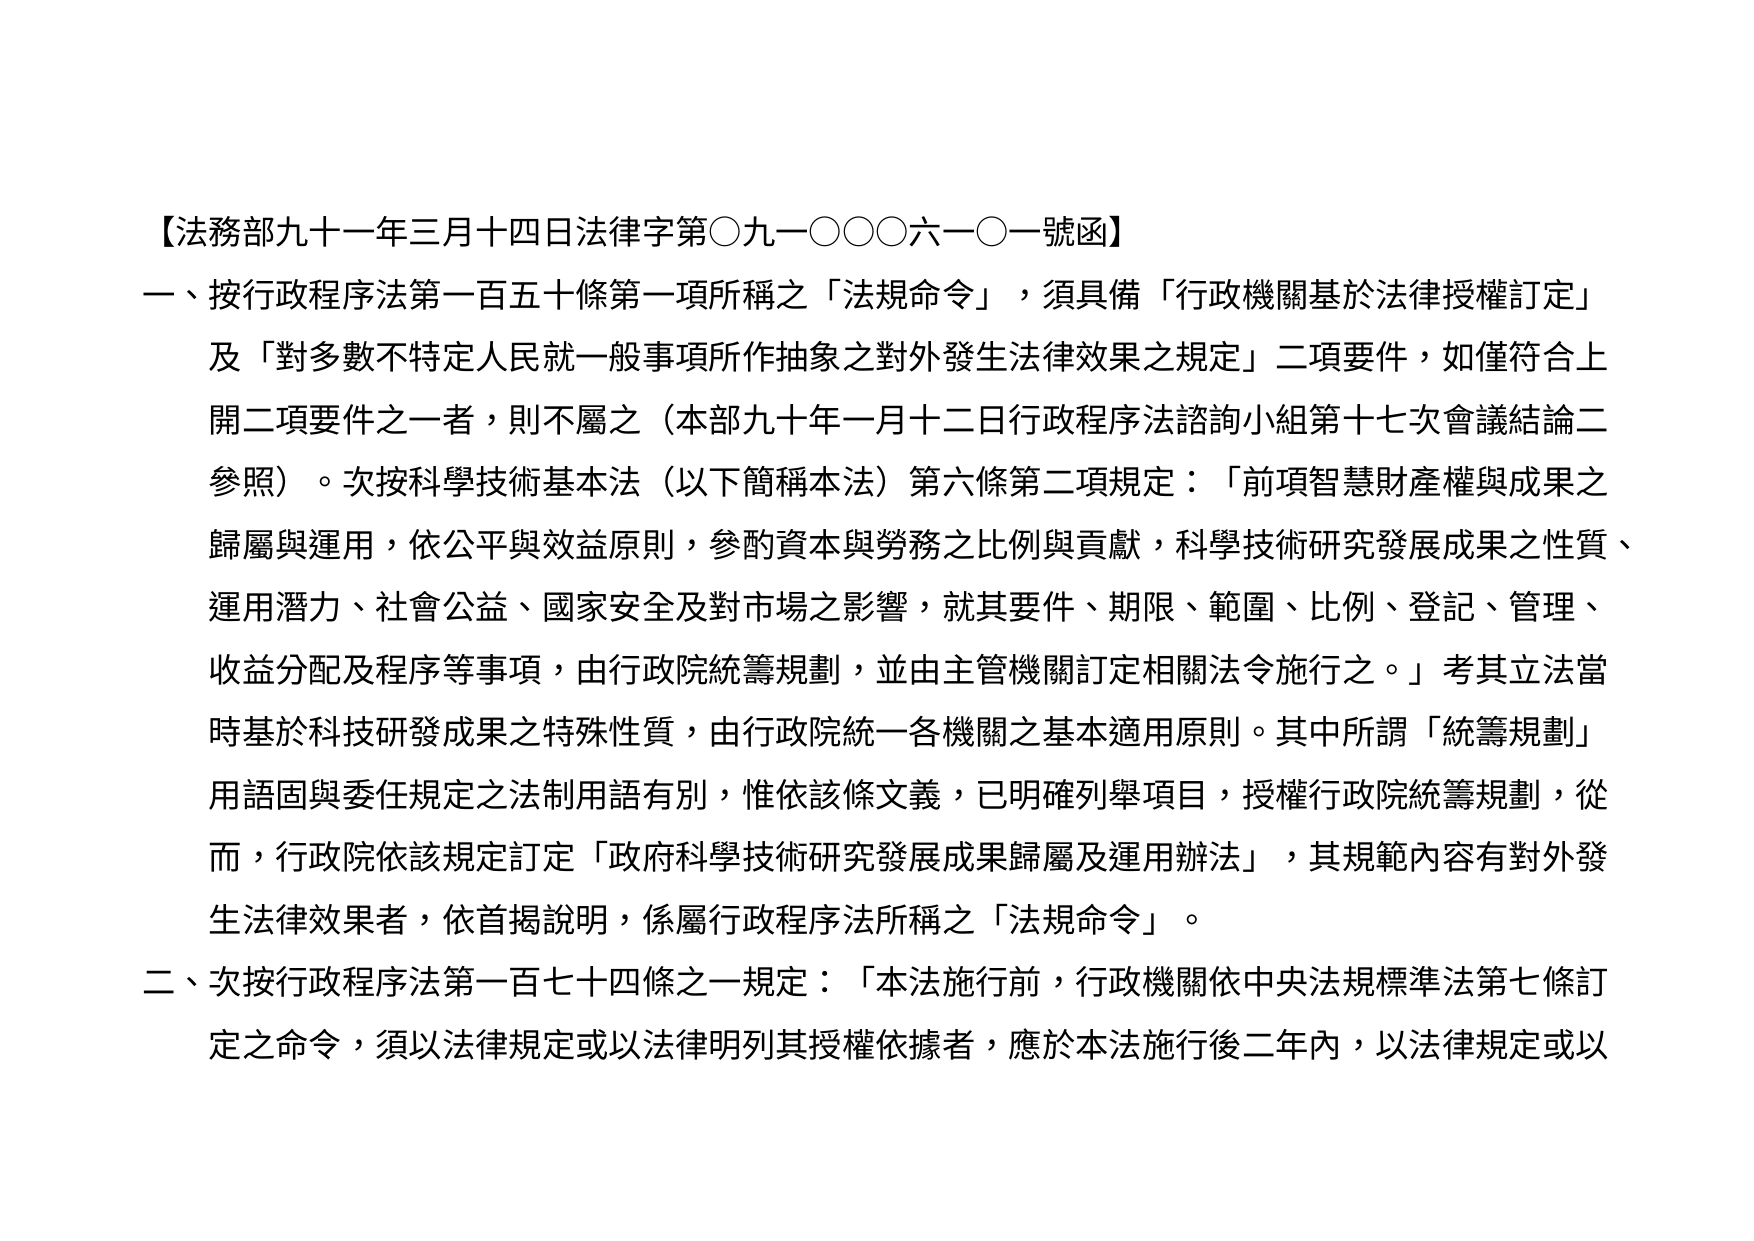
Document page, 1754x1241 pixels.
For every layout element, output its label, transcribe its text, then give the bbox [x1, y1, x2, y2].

text 二、次按行政程序法第一百七十四條之一規定：「本法施行前，行政機關依中央法規標準法第七條訂定之命令，須以法律規定或以法律明列其授權依據者，應於本法施行後二年內，以法律規定或以 [142, 938, 1612, 1063]
text 【法務部九十一年三月十四日法律字第○九一○○○六一○一號函】 [142, 188, 1612, 251]
text 一、按行政程序法第一百五十條第一項所稱之「法規命令」，須具備「行政機關基於法律授權訂定」及「對多數不特定人民就一般事項所作抽象之對外發生法律效果之規定」二項要件，如僅符合上開二項要件之一者，則不屬之（本部九十年一月十二日行政程序法諮詢小組第十七次會議結論二參照）。次按科學技術基本法（以下簡稱本法）第六條第二項規定：「前項智慧財產權與成果之歸屬與運用，依公平與效益原則，參酌資本與勞務之比例與貢獻，科學技術研究發展成果之性質、運用潛力、社會公益、國家安全及對市場之影響，就其要件、期限、範圍、比例、登記、管理、收益分配及程序等事項，由行政院統籌規劃，並由主管機關訂定相關法令施行之。」考其立法當時基於科技研發成果之特殊性質，由行政院統一各機關之基本適用原則。其中所謂「統籌規劃」用語固與委任規定之法制用語有別，惟依該條文義，已明確列舉項目，授權行政院統籌規劃，從而，行政院依該規定訂定「政府科學技術研究發展成果歸屬及運用辦法」，其規範內容有對外發生法律效果者，依首揭說明，係屬行政程序法所稱之「法規命令」。 [142, 251, 1612, 938]
